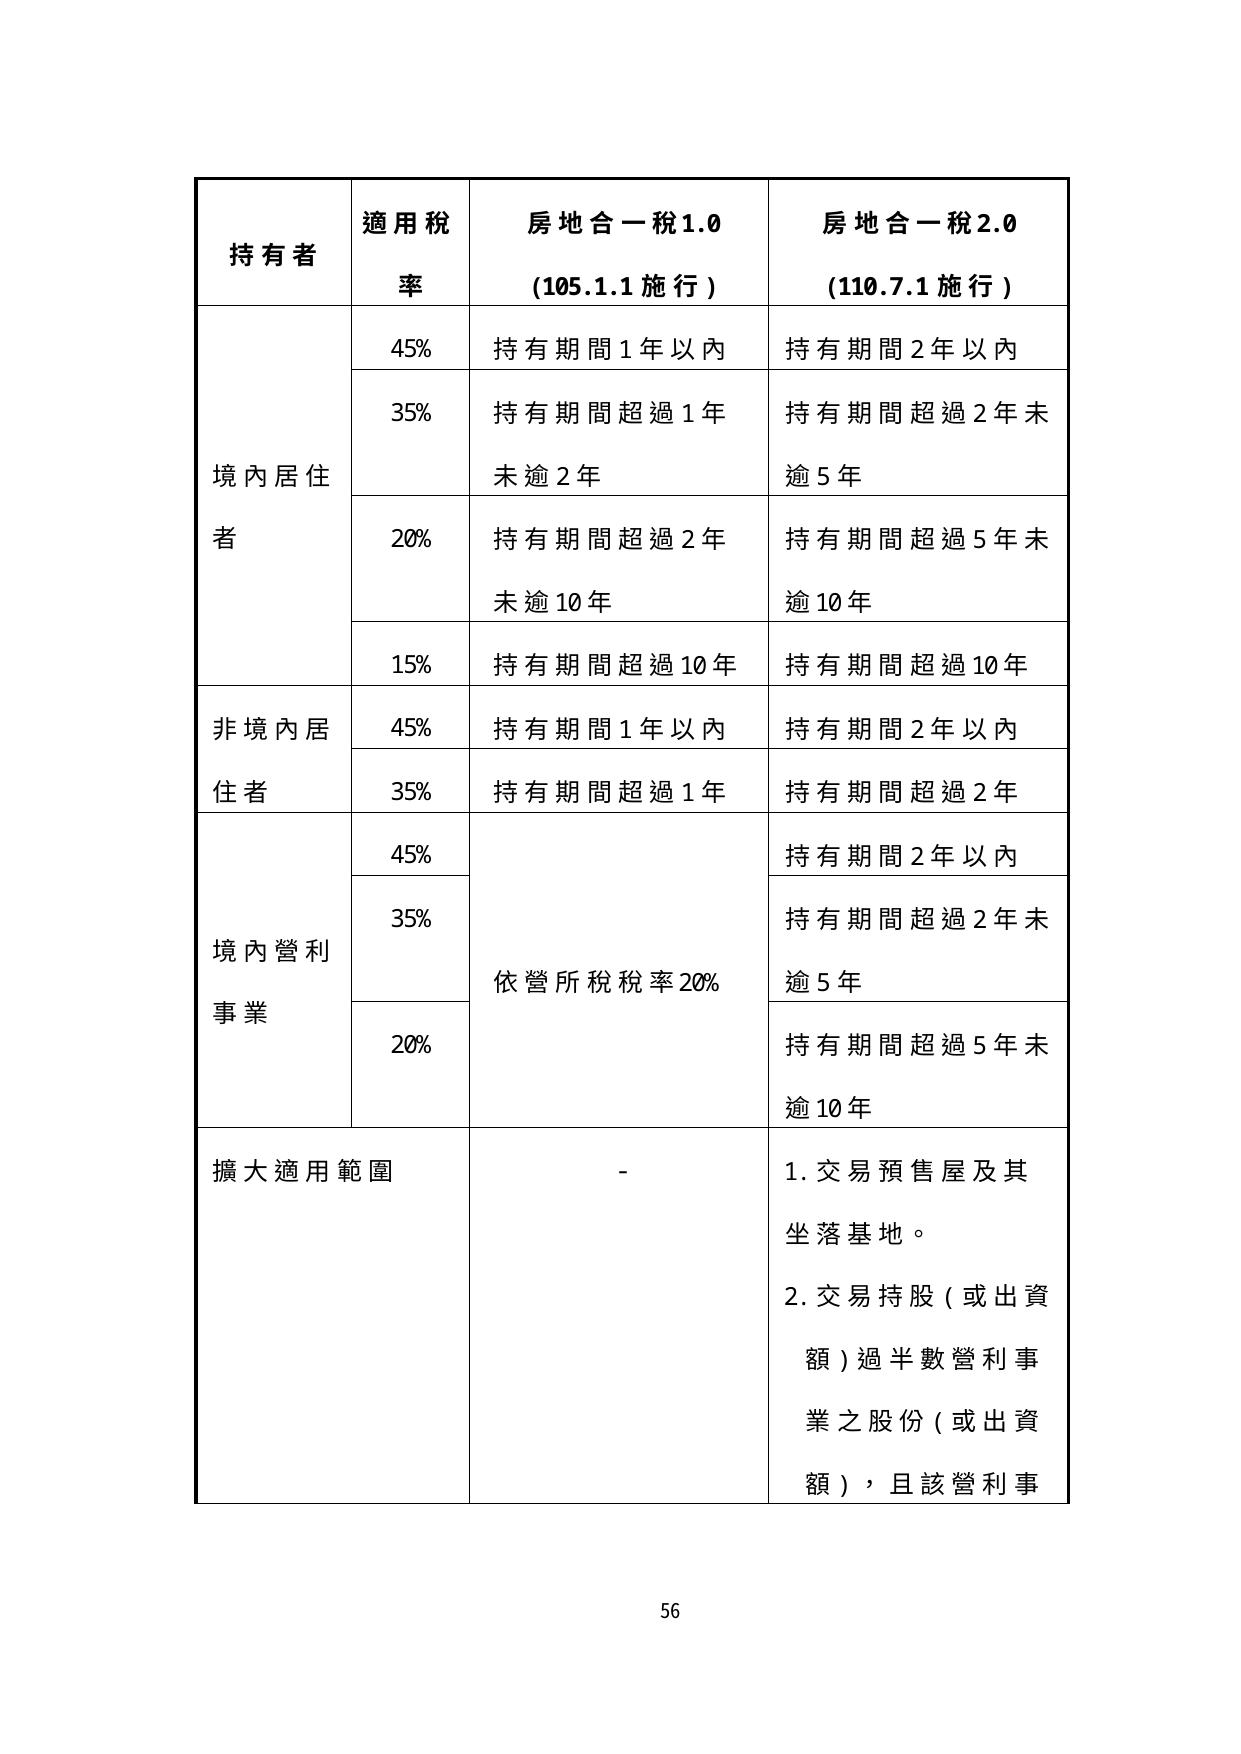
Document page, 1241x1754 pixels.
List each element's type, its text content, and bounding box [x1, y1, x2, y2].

table_cell 35% [352, 876, 469, 1001]
table_cell 持有期間超過5年未逾10年 [769, 496, 1067, 621]
table_header 適用稅率 [352, 180, 469, 305]
table_cell 持有期間超過10年 [769, 622, 1067, 684]
table_cell 1.交易預售屋及其坐落基地。 2.交易持股(或出資額)過半數營利事業之股份(或出資額)，且該營利事 [769, 1128, 1067, 1503]
table_cell 境內居住者 [198, 306, 351, 684]
table_cell 持有期間2年以內 [769, 306, 1067, 369]
table_cell 持有期間超過10年 [470, 622, 768, 684]
table_cell 20% [352, 496, 469, 621]
table_cell 境內營利事業 [198, 813, 351, 1127]
table_cell 非境內居住者 [198, 686, 351, 812]
table_cell 35% [352, 370, 469, 495]
table_cell 持有期間2年以內 [769, 686, 1067, 748]
table_cell 持有期間超過2年未逾10年 [470, 496, 768, 621]
table_cell 持有期間超過2年 [769, 749, 1067, 812]
table_cell 持有期間1年以內 [470, 306, 768, 369]
table_cell 20% [352, 1002, 469, 1127]
table_cell 45% [352, 813, 469, 875]
table_cell 持有期間超過5年未逾10年 [769, 1002, 1067, 1127]
table_cell 45% [352, 306, 469, 369]
table_header 房地合一稅1.0 (105.1.1施行) [470, 180, 768, 305]
table_cell 擴大適用範圍 [198, 1128, 469, 1503]
table_cell 45% [352, 686, 469, 748]
table_cell 持有期間超過1年未逾2年 [470, 370, 768, 495]
table_cell 持有期間2年以內 [769, 813, 1067, 875]
table_cell 持有期間超過1年 [470, 749, 768, 812]
table_header 持有者 [198, 180, 351, 305]
table_cell 持有期間超過2年未逾5年 [769, 370, 1067, 495]
table_header 房地合一稅2.0 (110.7.1施行) [769, 180, 1067, 305]
table_cell 依營所稅稅率20% [470, 813, 768, 1127]
table_cell 35% [352, 749, 469, 812]
table_cell 15% [352, 622, 469, 684]
table_cell 持有期間超過2年未逾5年 [769, 876, 1067, 1001]
table_cell - [470, 1128, 768, 1503]
table_cell 持有期間1年以內 [470, 686, 768, 748]
